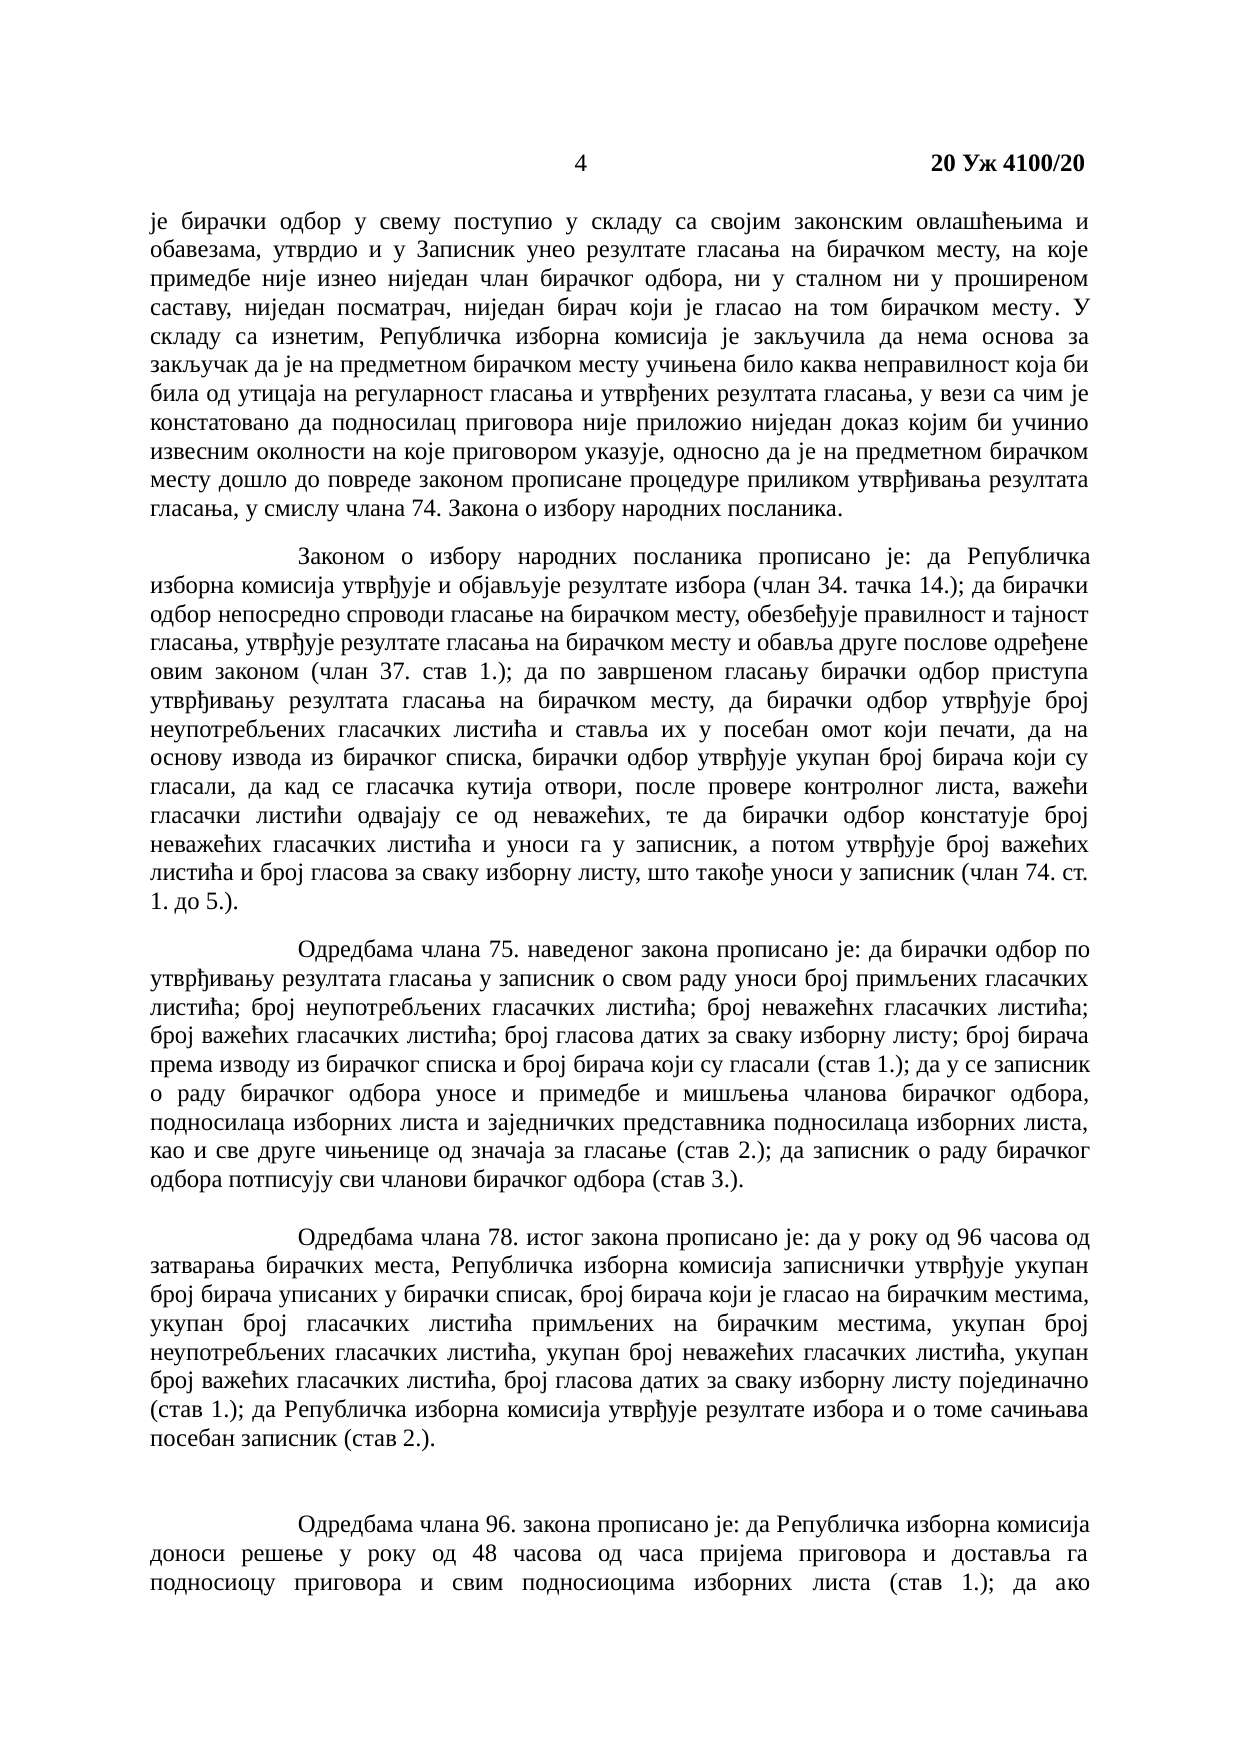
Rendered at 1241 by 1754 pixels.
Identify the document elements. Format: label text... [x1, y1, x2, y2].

text Одредбама члана 96. закона прописано је: да Републичка изборна комисија доноси решење у року од 48 часова од часа пријема приговора и доставља га подносиоцу приговора и свим подносиоцима изборних листа (став 1.); да ако [150, 1509, 1090, 1595]
text је бирачки одбор у свему поступио у складу са својим законским овлашћењима и обавезама, утврдио и у Записник унео резултате гласања на бирачком месту, на које примедбе није изнео ниједан члан бирачког одбора, ни у сталном ни у проширеном саставу, ниједан посматрач, ниједан бирач који је гласао на том бирачком месту. У складу са изнетим, Републичка изборна комисија је закључила да нема основа за закључак да је на предметном бирачком месту учињена било каква неправилност која би била од утицаја на регуларност гласања и утврђених резултата гласања, у вези са чим је констатовано да подносилац приговора није приложио ниједан доказ којим би учинио извесним околности на које приговором указује, односно да је на предметном бирачком месту дошло до повреде законом прописане процедуре приликом утврђивања резултата гласања, у смислу члана 74. Закона о избору народних посланика. [150, 206, 1090, 522]
text Одредбама члана 75. наведеног закона прописано је: да бирачки одбор по утврђивању резултата гласања у записник о свом раду уноси број примљених гласачких листића; број неупотребљених гласачких листића; број неважећнх гласачких листића; број важећих гласачких листића; број гласова датих за сваку изборну листу; број бирача према изводу из бирачког списка и број бирача који су гласали (став 1.); да у се записник о раду бирачког одбора уносе и примедбе и мишљења чланова бирачког одбора, подносилаца изборних листа и заједничких представника подносилаца изборних листа, као и све друге чињенице од значаја за гласање (став 2.); да записник о раду бирачког одбора потписују сви чланови бирачког одбора (став 3.). [150, 934, 1090, 1193]
text Законом о избору народних посланика прописано је: да Републичка изборна комисија утврђује и објављује резултате избора (члан 34. тачка 14.); да бирачки одбор непосредно спроводи гласање на бирачком месту, обезбеђује правилност и тајност гласања, утврђује резултате гласања на бирачком месту и обавља друге послове одређене овим законом (члан 37. став 1.); да по завршеном гласању бирачки одбор приступа утврђивању резултата гласања на бирачком месту, да бирачки одбор утврђује број неупотребљених гласачких листића и ставља их у посебан омот који печати, да на основу извода из бирачког списка, бирачки одбор утврђује укупан број бирача који су гласали, да кад се гласачка кутија отвори, после провере контролног листа, важећи гласачки листићи одвајају се од неважећих, те да бирачки одбор констатује број неважећих гласачких листића и уноси га у записник, а потом утврђује број важећих листића и број гласова за сваку изборну листу, што такође уноси у записник (члан 74. ст. 1. до 5.). [150, 541, 1090, 915]
text Одредбама члана 78. истог закона прописано је: да у року од 96 часова од затварања бирачких места, Републичка изборна комисија записнички утврђује укупан број бирача уписаних у бирачки списак, број бирача који је гласао на бирачким местима, укупан број гласачких листића примљених на бирачким местима, укупан број неупотребљених гласачких листића, укупан број неважећих гласачких листића, укупан број важећих гласачких листића, број гласова датих за сваку изборну листу појединачно (став 1.); да Републичка изборна комисија утврђује резултате избора и о томе сачињава посебан записник (став 2.). [150, 1193, 1090, 1452]
